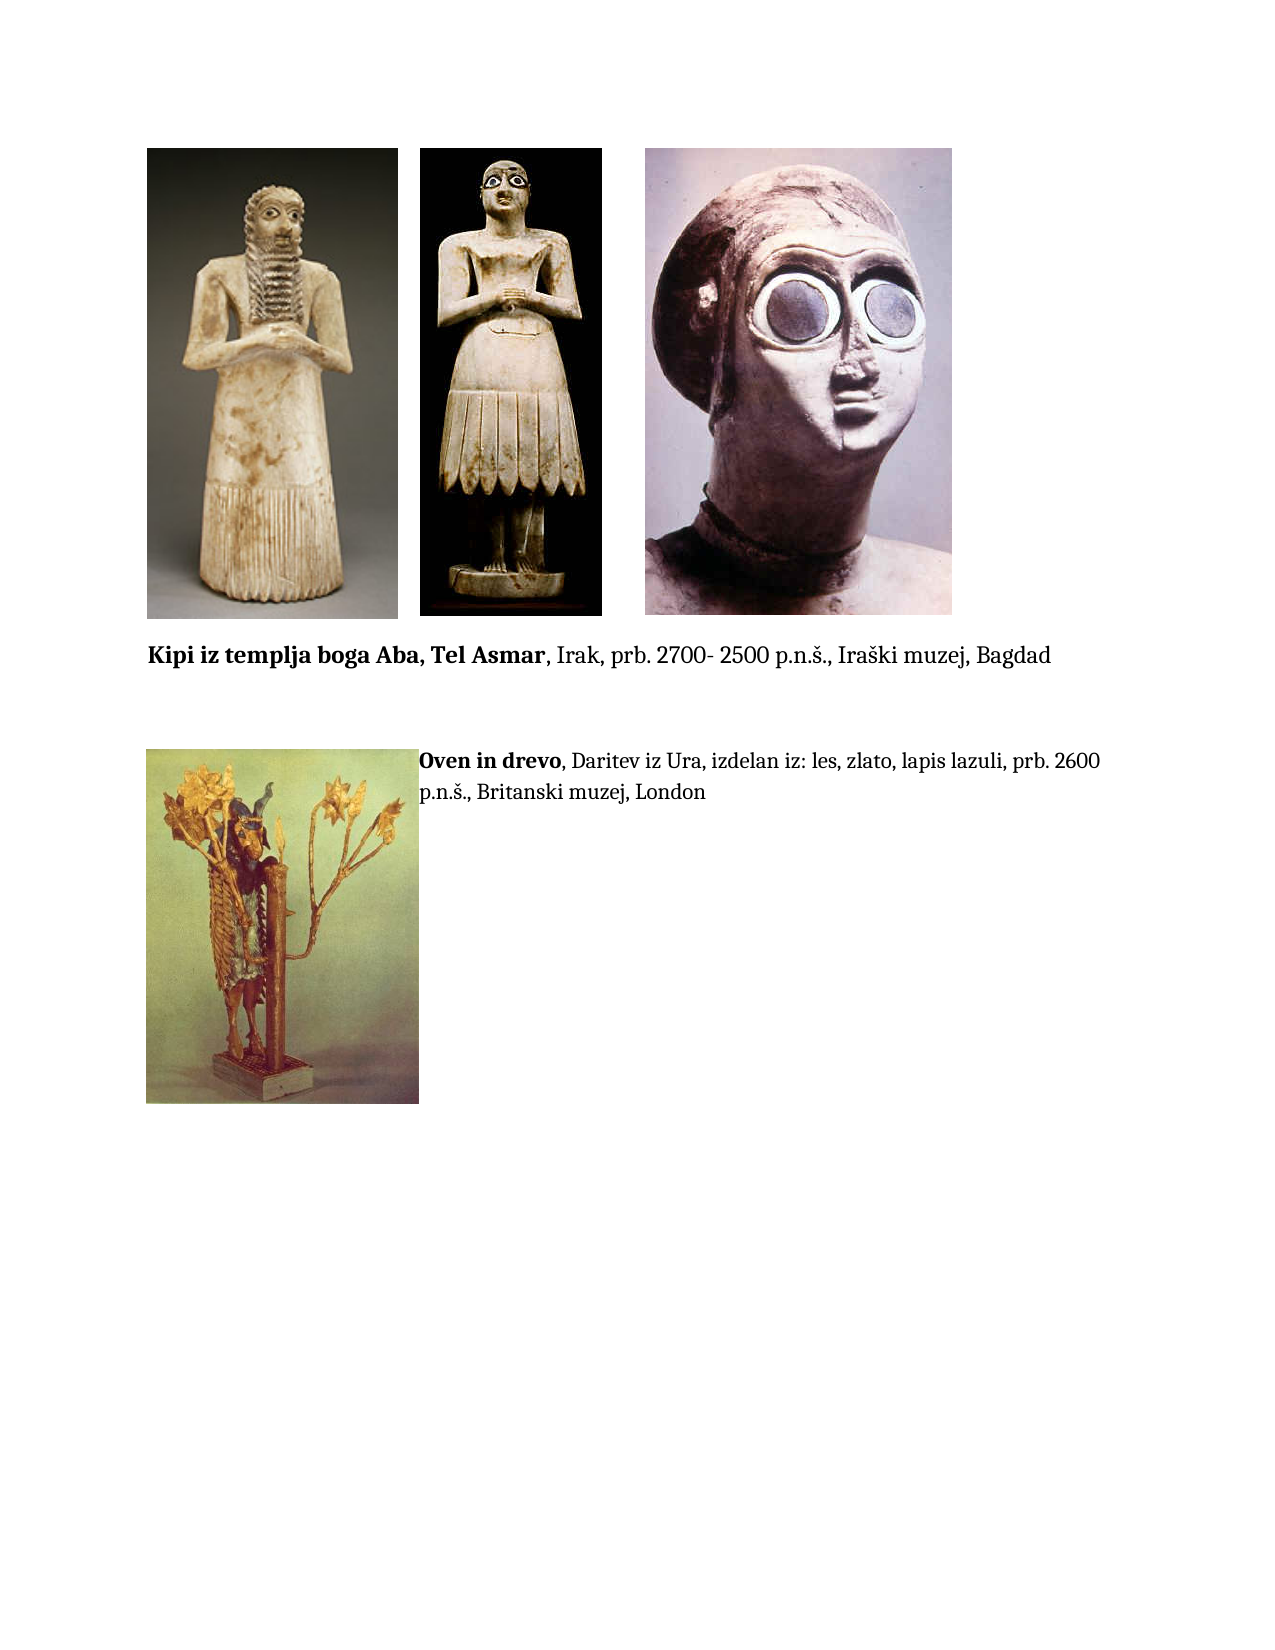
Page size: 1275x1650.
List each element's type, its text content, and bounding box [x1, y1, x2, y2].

picture [645, 148, 952, 615]
table_header [963, 149, 1105, 640]
picture [147, 148, 398, 619]
text Kipi iz templja boga Aba, Tel Asmar, Irak, prb. 2700- 2500 p.n.š., Iraški muzej, Bagdad [148, 641, 1127, 670]
table_header [136, 149, 408, 640]
table_header [634, 149, 962, 640]
picture [420, 148, 602, 616]
table_header [409, 149, 633, 640]
text Oven in drevo, Daritev iz Ura, izdelan iz: les, zlato, lapis lazuli, prb. 2600 p.n.š., Britanski muzej, London [148, 748, 1127, 805]
picture [146, 749, 419, 1104]
